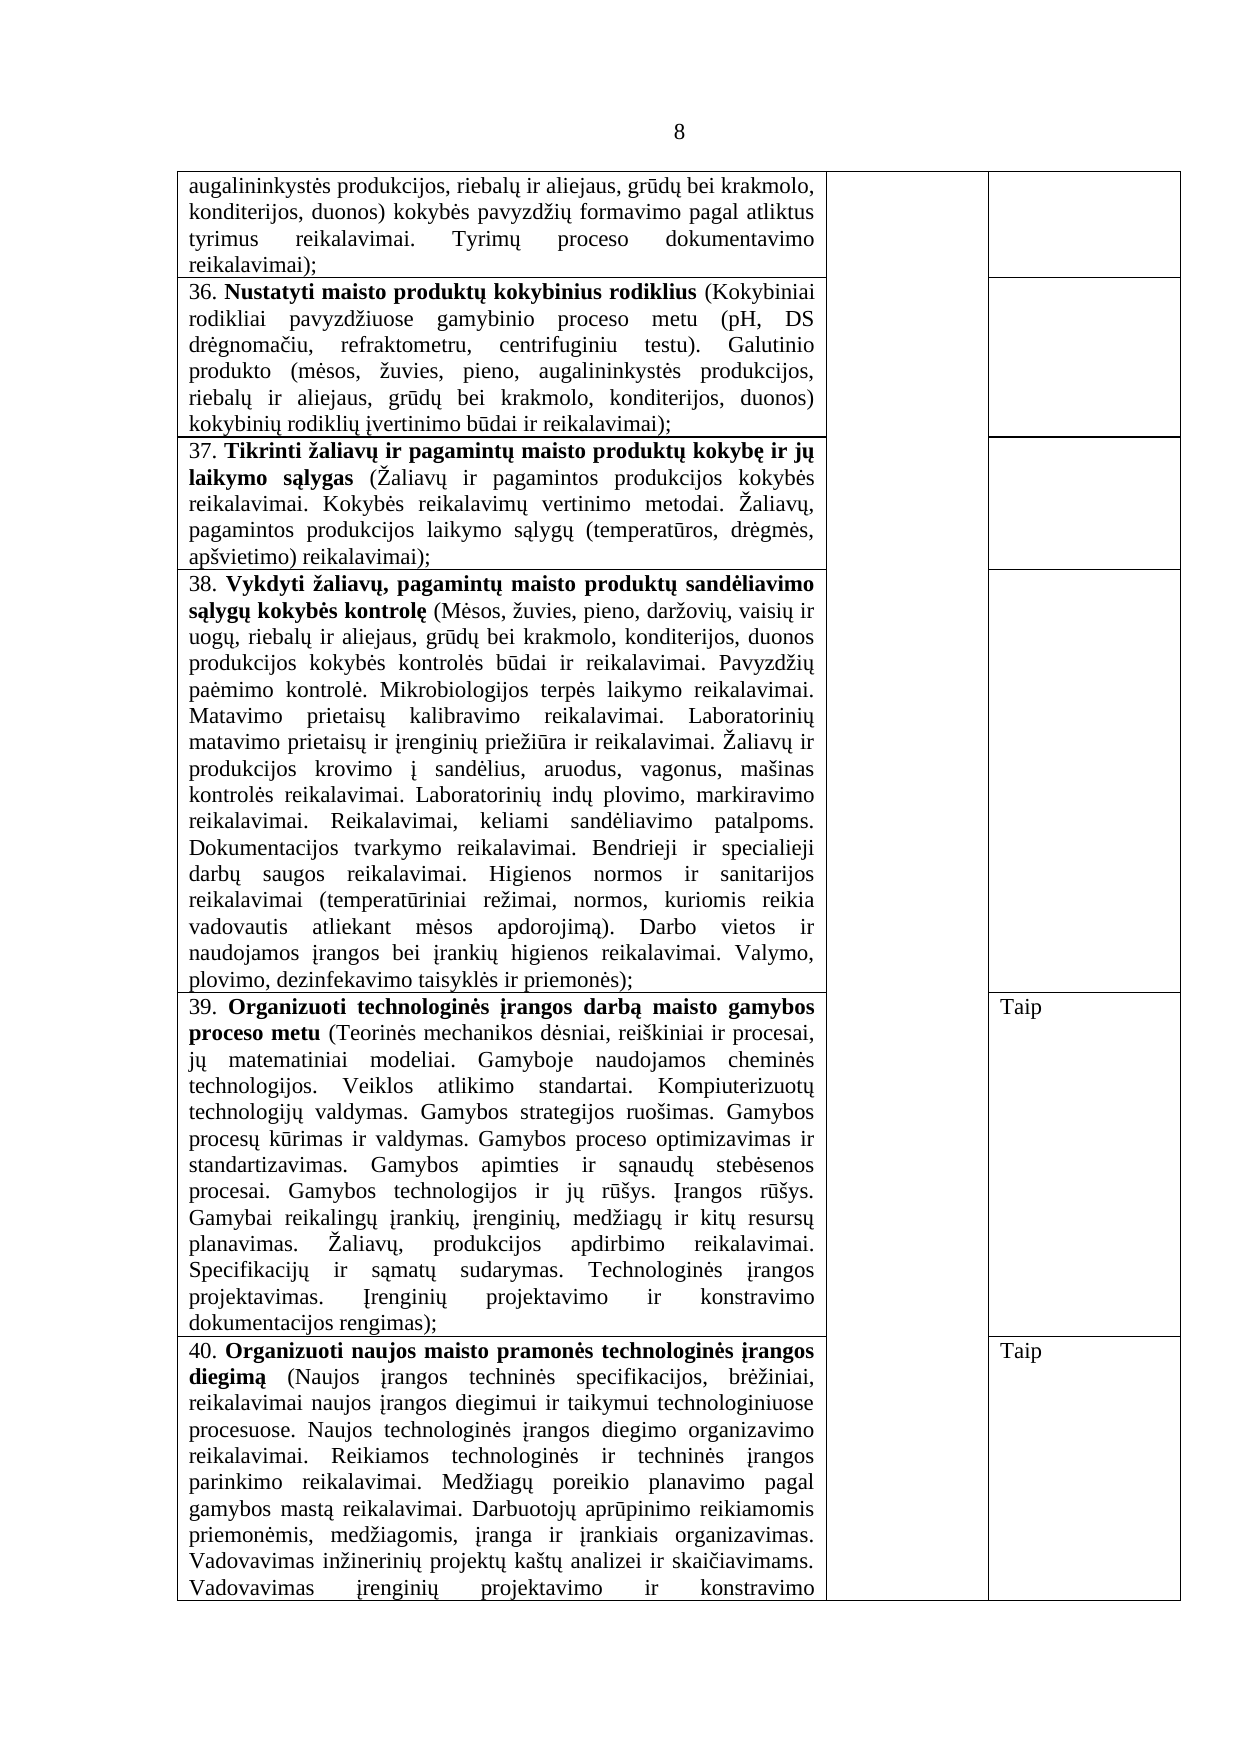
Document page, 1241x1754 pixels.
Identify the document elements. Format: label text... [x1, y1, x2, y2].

table_cell augalininkystės produkcijos, riebalų ir aliejaus, grūdų bei krakmolo, konditerijos, duonos) kokybės pavyzdžių formavimo pagal atliktus tyrimus reikalavimai. Tyrimų proceso dokumentavimo reikalavimai); [178, 172, 826, 277]
table_cell 36. Nustatyti maisto produktų kokybinius rodiklius (Kokybiniai rodikliai pavyzdžiuose gamybinio proceso metu (pH, DS drėgnomačiu, refraktometru, centrifuginiu testu). Galutinio produkto (mėsos, žuvies, pieno, augalininkystės produkcijos, riebalų ir aliejaus, grūdų bei krakmolo, konditerijos, duonos) kokybinių rodiklių įvertinimo būdai ir reikalavimai); [178, 278, 826, 436]
table_cell [989, 172, 1180, 277]
table_cell 40. Organizuoti naujos maisto pramonės technologinės įrangos diegimą (Naujos įrangos techninės specifikacijos, brėžiniai, reikalavimai naujos įrangos diegimui ir taikymui technologiniuose procesuose. Naujos technologinės įrangos diegimo organizavimo reikalavimai. Reikiamos technologinės ir techninės įrangos parinkimo reikalavimai. Medžiagų poreikio planavimo pagal gamybos mastą reikalavimai. Darbuotojų aprūpinimo reikiamomis priemonėmis, medžiagomis, įranga ir įrankiais organizavimas. Vadovavimas inžinerinių projektų kaštų analizei ir skaičiavimams. Vadovavimas įrenginių projektavimo ir konstravimo [178, 1337, 826, 1600]
table_cell Taip [989, 1337, 1180, 1600]
table_cell 39. Organizuoti technologinės įrangos darbą maisto gamybos proceso metu (Teorinės mechanikos dėsniai, reiškiniai ir procesai, jų matematiniai modeliai. Gamyboje naudojamos cheminės technologijos. Veiklos atlikimo standartai. Kompiuterizuotų technologijų valdymas. Gamybos strategijos ruošimas. Gamybos procesų kūrimas ir valdymas. Gamybos proceso optimizavimas ir standartizavimas. Gamybos apimties ir sąnaudų stebėsenos procesai. Gamybos technologijos ir jų rūšys. Įrangos rūšys. Gamybai reikalingų įrankių, įrenginių, medžiagų ir kitų resursų planavimas. Žaliavų, produkcijos apdirbimo reikalavimai. Specifikacijų ir sąmatų sudarymas. Technologinės įrangos projektavimas. Įrenginių projektavimo ir konstravimo dokumentacijos rengimas); [178, 993, 826, 1336]
table_cell [989, 438, 1180, 569]
table_cell [989, 570, 1180, 992]
table_cell 37. Tikrinti žaliavų ir pagamintų maisto produktų kokybę ir jų laikymo sąlygas (Žaliavų ir pagamintos produkcijos kokybės reikalavimai. Kokybės reikalavimų vertinimo metodai. Žaliavų, pagamintos produkcijos laikymo sąlygų (temperatūros, drėgmės, apšvietimo) reikalavimai); [178, 438, 826, 569]
table_cell [827, 172, 988, 1600]
table_cell 38. Vykdyti žaliavų, pagamintų maisto produktų sandėliavimo sąlygų kokybės kontrolę (Mėsos, žuvies, pieno, daržovių, vaisių ir uogų, riebalų ir aliejaus, grūdų bei krakmolo, konditerijos, duonos produkcijos kokybės kontrolės būdai ir reikalavimai. Pavyzdžių paėmimo kontrolė. Mikrobiologijos terpės laikymo reikalavimai. Matavimo prietaisų kalibravimo reikalavimai. Laboratorinių matavimo prietaisų ir įrenginių priežiūra ir reikalavimai. Žaliavų ir produkcijos krovimo į sandėlius, aruodus, vagonus, mašinas kontrolės reikalavimai. Laboratorinių indų plovimo, markiravimo reikalavimai. Reikalavimai, keliami sandėliavimo patalpoms. Dokumentacijos tvarkymo reikalavimai. Bendrieji ir specialieji darbų saugos reikalavimai. Higienos normos ir sanitarijos reikalavimai (temperatūriniai režimai, normos, kuriomis reikia vadovautis atliekant mėsos apdorojimą). Darbo vietos ir naudojamos įrangos bei įrankių higienos reikalavimai. Valymo, plovimo, dezinfekavimo taisyklės ir priemonės); [178, 570, 826, 992]
table_cell Taip [989, 993, 1180, 1336]
table_cell [989, 278, 1180, 436]
